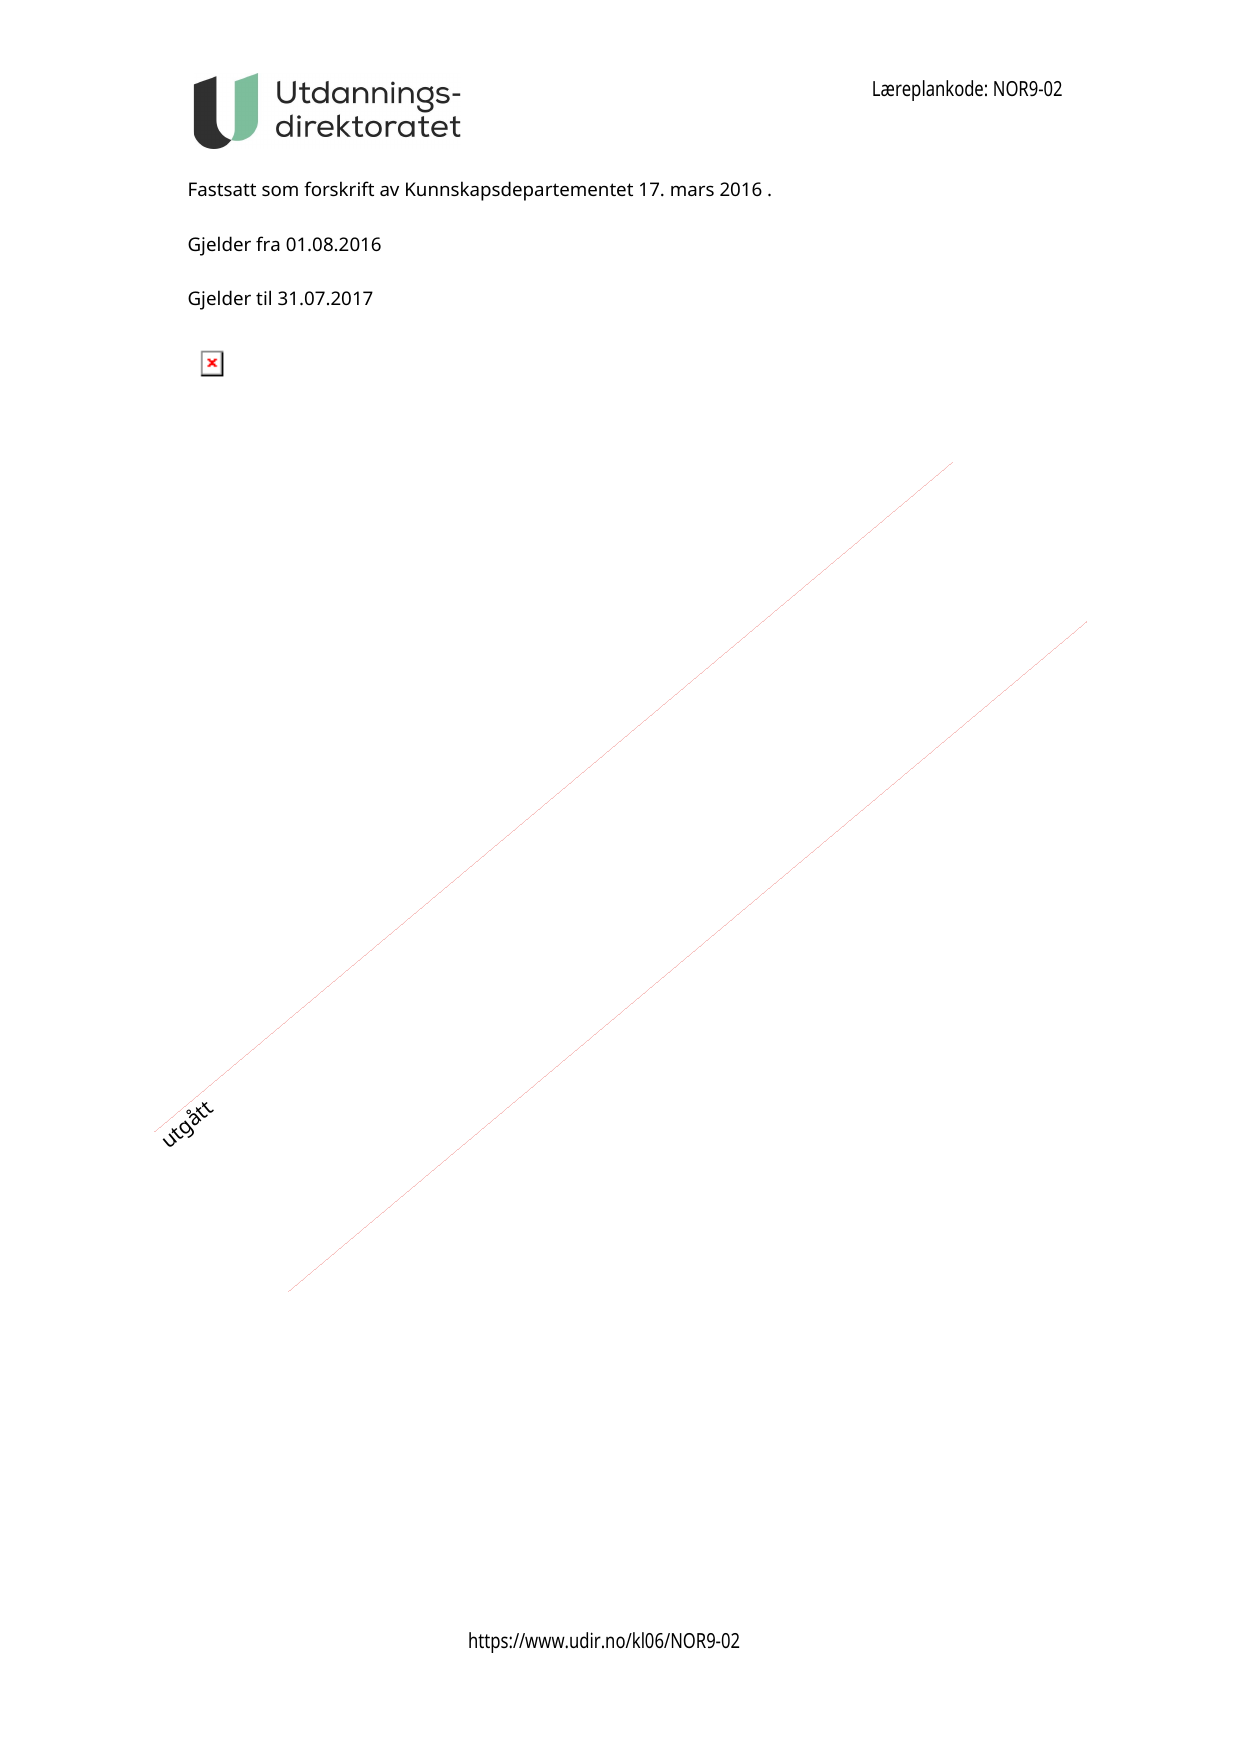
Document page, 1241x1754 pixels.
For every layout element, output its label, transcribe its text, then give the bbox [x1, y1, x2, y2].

picture [193, 73, 461, 149]
text Fastsatt som forskrift av Kunnskapsdepartementet 17. mars 2016 . [772, 176, 1053, 202]
text Gjelder fra 01.08.2016 [386, 231, 1053, 257]
picture [187, 340, 238, 391]
text Gjelder til 31.07.2017 [378, 286, 1053, 311]
